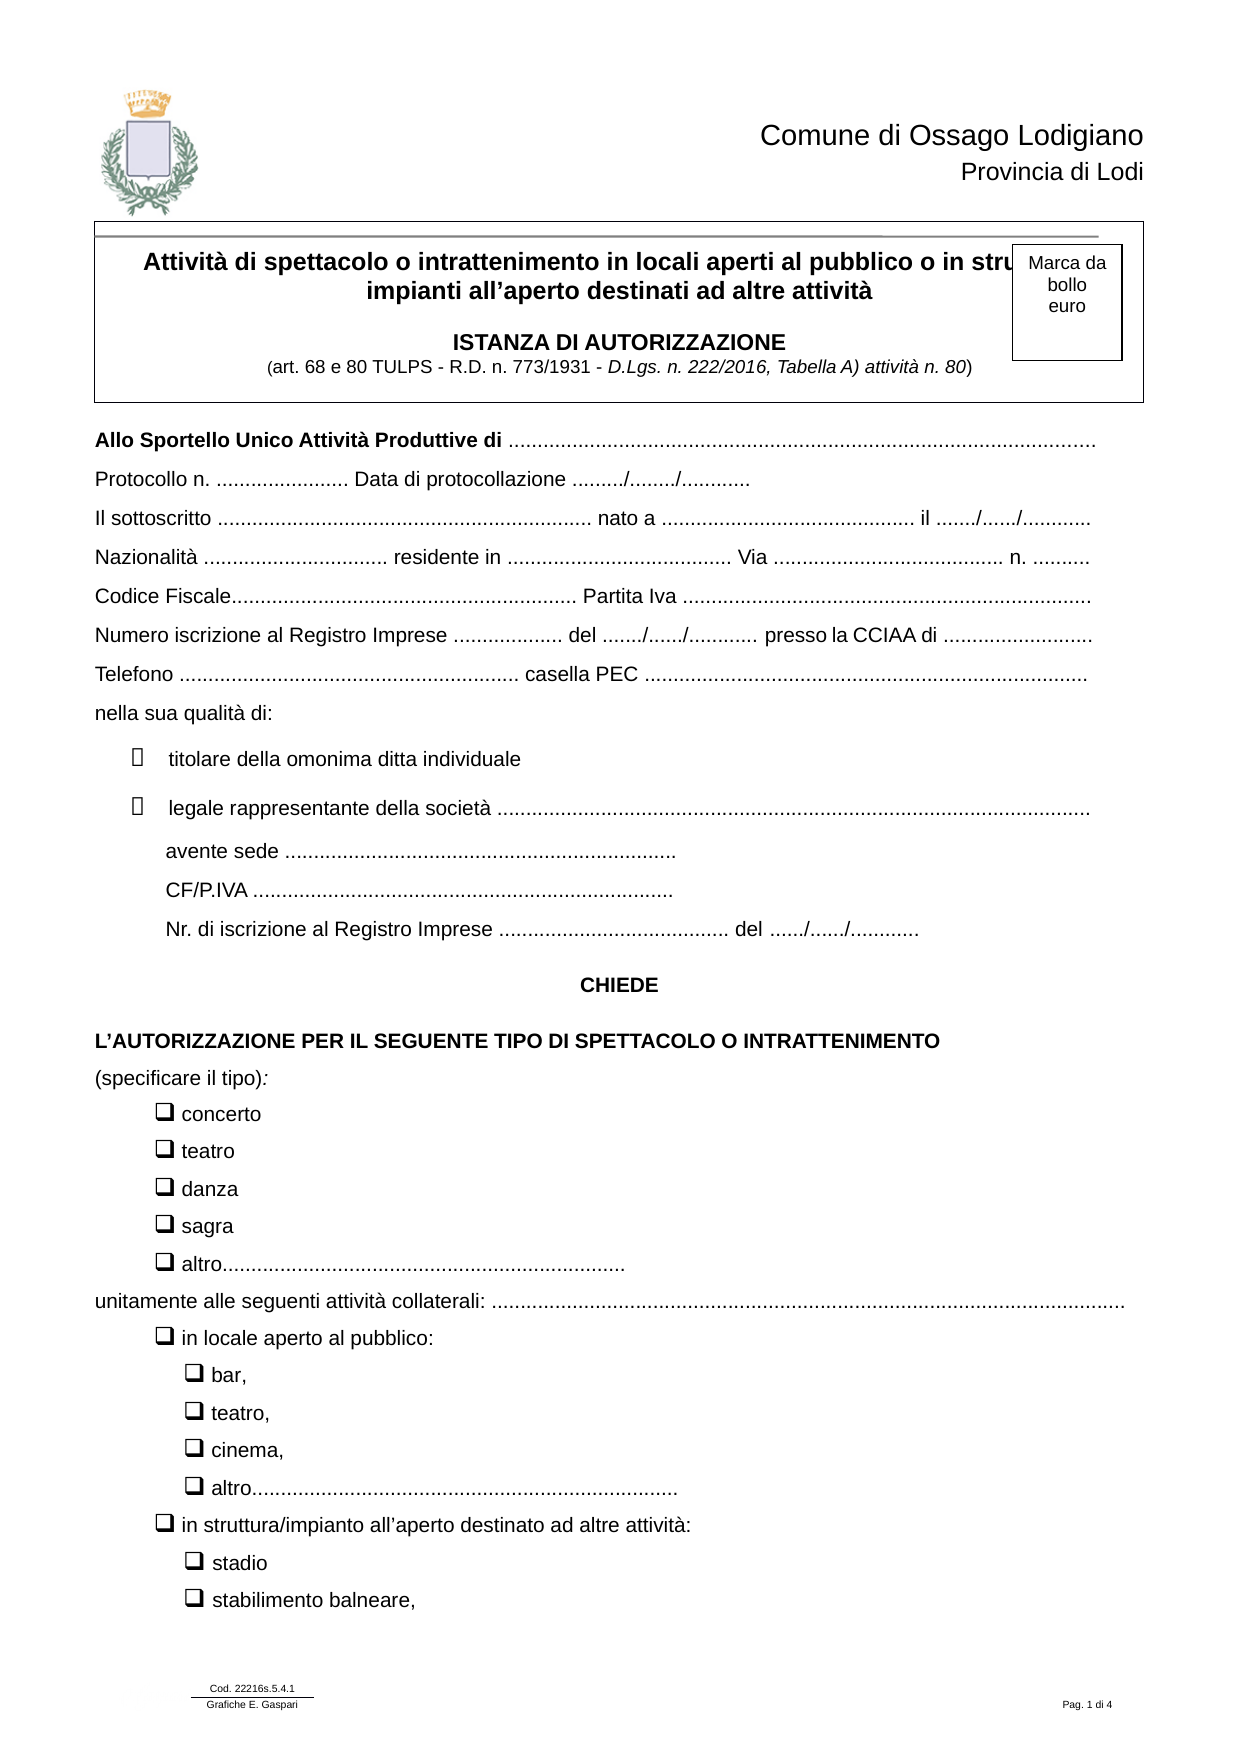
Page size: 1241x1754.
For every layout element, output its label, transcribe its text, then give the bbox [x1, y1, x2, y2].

text  sagra [153, 1214, 1144, 1239]
text  bar, [183, 1363, 1144, 1388]
text Nr. di iscrizione al Registro Imprese ........................................ del ....../....../............ [165, 917, 1144, 941]
text Comune di Ossago Lodigiano [200, 118, 1144, 152]
text  teatro [153, 1139, 1144, 1164]
text  teatro, [183, 1401, 1144, 1426]
text  legale rappresentante della società ....................................................................................................... [130, 789, 1144, 823]
text Protocollo n. ....................... Data di protocollazione ........./......../............ [94, 467, 1144, 491]
text  cinema, [183, 1438, 1144, 1463]
text  in struttura/impianto all’aperto destinato ad altre attività: [153, 1513, 1144, 1538]
text unitamente alle seguenti attività collaterali: .............................................................................................................. [94, 1289, 1144, 1313]
text nella sua qualità di: [94, 700, 1144, 724]
text Il sottoscritto ................................................................. nato a ............................................ il ......./....../............ [94, 506, 1144, 530]
text  stadio [183, 1551, 1144, 1576]
text  concerto [153, 1102, 1144, 1127]
text CF/P.IVA ......................................................................... [165, 878, 1144, 902]
text L’AUTORIZZAZIONE PER IL SEGUENTE TIPO DI SPETTACOLO O INTRATTENIMENTO [94, 1029, 1144, 1053]
text  danza [153, 1177, 1144, 1202]
picture [98, 87, 200, 219]
text Telefono ........................................................... casella PEC ............................................................................. [94, 661, 1144, 685]
text  altro.......................................................................... [183, 1476, 1144, 1501]
text  altro...................................................................... [153, 1252, 1144, 1277]
text CHIEDE [94, 973, 1144, 997]
table_header Attività di spettacolo o intrattenimento in locali aperti al pubblico o in strutture e impianti all’aperto destinati ad altre attività ISTANZA DI AUTORIZZAZIONE (art. 68 e 80 TULPS - R.D. n. 773/1931 - D.Lgs. n. 222/2016, Tabella A) attività n. 80) [95, 222, 1143, 402]
text  stabilimento balneare, [183, 1588, 1144, 1613]
text Allo Sportello Unico Attività Produttive di [94, 428, 1144, 452]
text Numero iscrizione al Registro Imprese ................... del ......./....../............ presso la CCIAA di .......................... [94, 623, 1144, 647]
text Nazionalità ................................ residente in ....................................... Via ........................................ n. .......... [94, 545, 1144, 569]
text (specificare il tipo): [94, 1065, 1144, 1089]
text avente sede .................................................................... [165, 839, 1144, 863]
text Codice Fiscale............................................................ Partita Iva ....................................................................... [94, 584, 1144, 608]
text Provincia di Lodi [200, 157, 1144, 185]
text  titolare della omonima ditta individuale [130, 739, 1144, 773]
text  in locale aperto al pubblico: [153, 1326, 1144, 1351]
